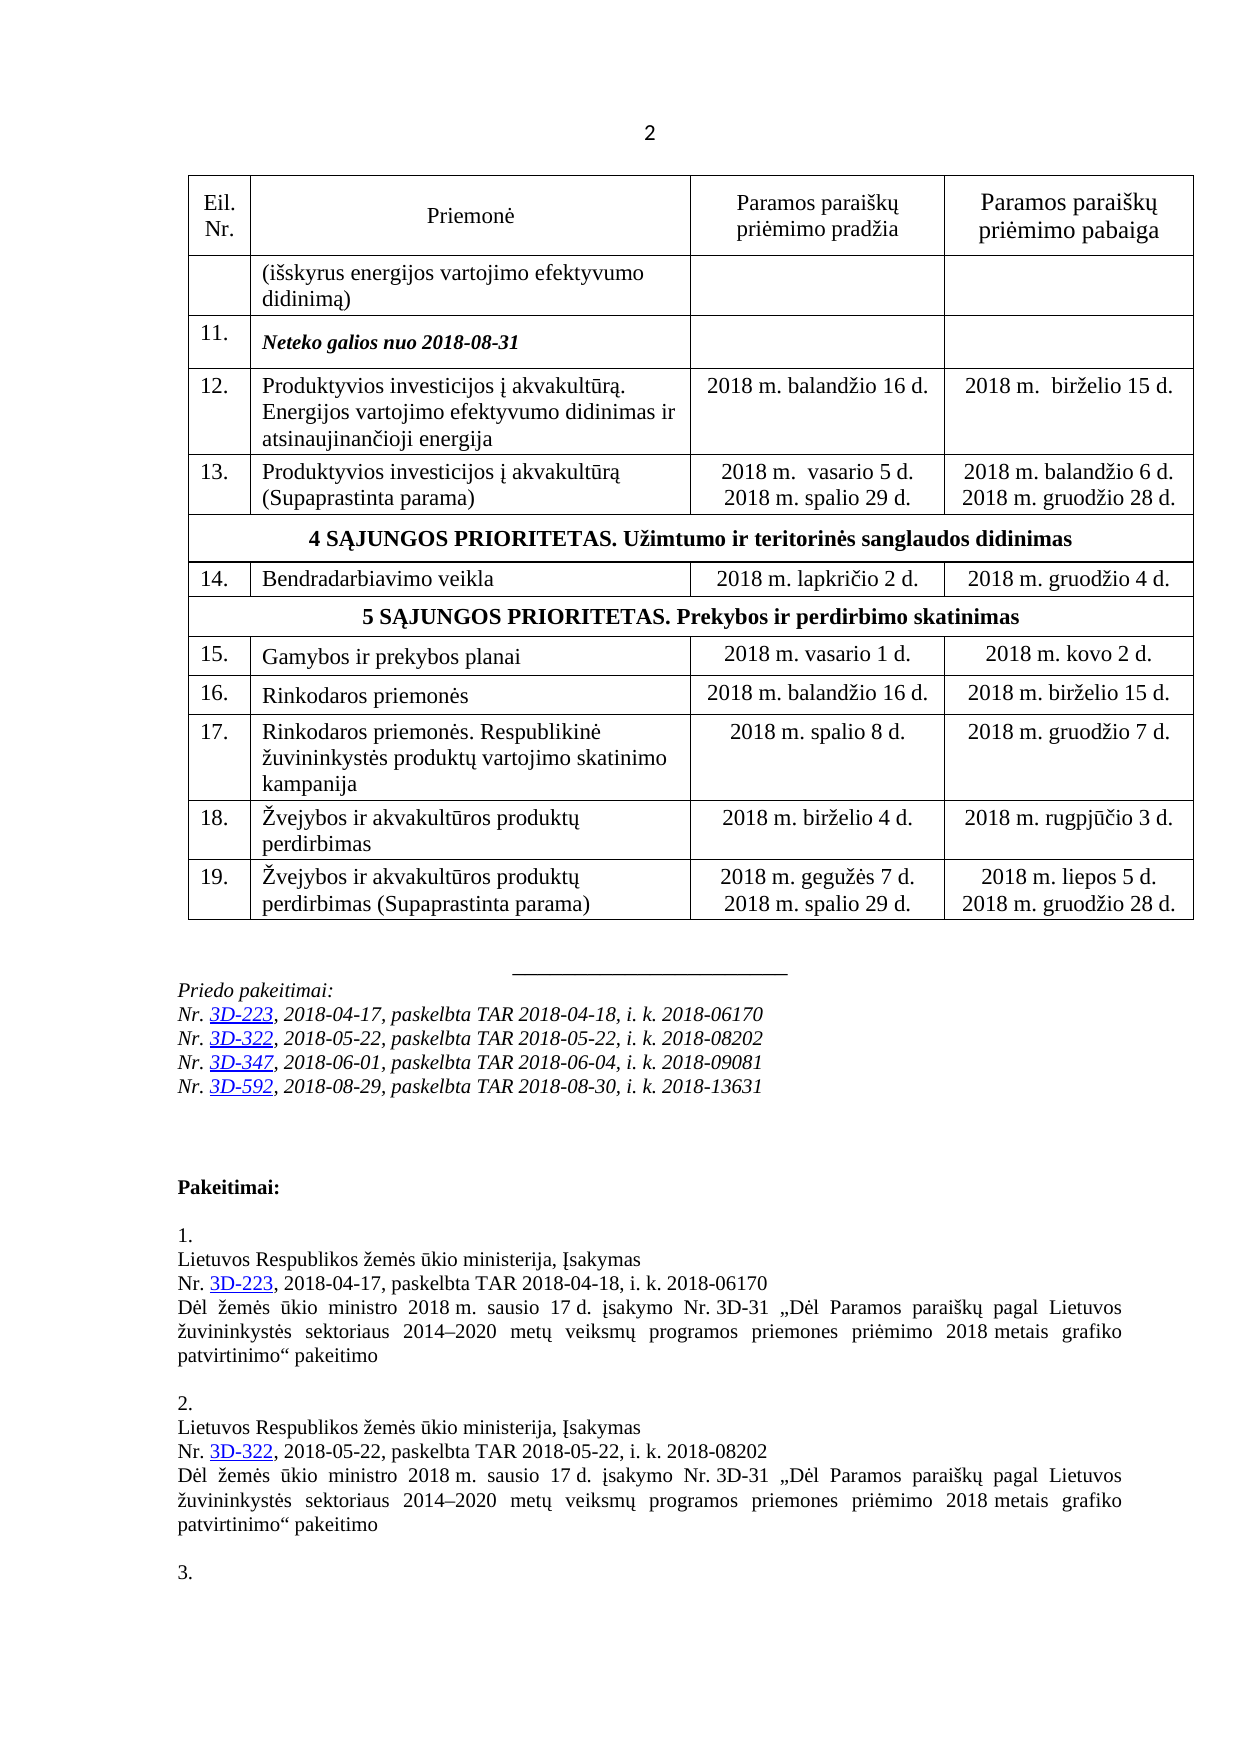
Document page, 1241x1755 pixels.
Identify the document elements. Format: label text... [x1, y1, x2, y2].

table_cell Neteko galios nuo 2018-08-31 [251, 316, 690, 368]
text Nr. 3D-223, 2018-04-17, paskelbta TAR 2018-04-18, i. k. 2018-06170 [177, 1002, 1122, 1026]
table_cell 15. [189, 637, 250, 675]
table_cell [691, 256, 944, 315]
text Priedo pakeitimai: [177, 977, 1122, 1002]
table_cell Rinkodaros priemonės. Respublikinė žuvininkystės produktų vartojimo skatinimo kampanija [251, 715, 690, 800]
table_header Paramos paraiškų priėmimo pradžia [691, 176, 944, 255]
text 1. [177, 1223, 1122, 1247]
table_cell 2018 m. vasario 5 d. 2018 m. spalio 29 d. [691, 455, 944, 513]
table_cell 5 SĄJUNGOS PRIORITETAS. Prekybos ir perdirbimo skatinimas [189, 597, 1193, 636]
table_cell 2018 m. gruodžio 4 d. [945, 563, 1193, 596]
table_cell 2018 m. rugpjūčio 3 d. [945, 801, 1193, 859]
text Dėl žemės ūkio ministro 2018 m. sausio 17 d. įsakymo Nr. 3D-31 „Dėl Paramos paraiškų pagal Lietuvos žuvininkystės sektoriaus 2014–2020 metų veiksmų programos priemones priėmimo 2018 metais grafiko patvirtinimo“ pakeitimo [177, 1295, 1122, 1367]
table_cell 2018 m. gruodžio 7 d. [945, 715, 1193, 800]
table_cell 11. [189, 316, 250, 368]
table_cell 2018 m. lapkričio 2 d. [691, 563, 944, 596]
text Dėl žemės ūkio ministro 2018 m. sausio 17 d. įsakymo Nr. 3D-31 „Dėl Paramos paraiškų pagal Lietuvos žuvininkystės sektoriaus 2014–2020 metų veiksmų programos priemones priėmimo 2018 metais grafiko patvirtinimo“ pakeitimo [177, 1463, 1122, 1536]
table_cell 2018 m. spalio 8 d. [691, 715, 944, 800]
table_cell 17. [189, 715, 250, 800]
table_cell 2018 m. birželio 4 d. [691, 801, 944, 859]
table_cell [189, 256, 250, 315]
table_cell 16. [189, 676, 250, 714]
table_cell 19. [189, 860, 250, 919]
text Nr. 3D-347, 2018-06-01, paskelbta TAR 2018-06-04, i. k. 2018-09081 [177, 1050, 1122, 1074]
table_cell Rinkodaros priemonės [251, 676, 690, 714]
table_cell Produktyvios investicijos į akvakultūrą (Supaprastinta parama) [251, 455, 690, 513]
text Lietuvos Respublikos žemės ūkio ministerija, Įsakymas [177, 1247, 1122, 1271]
table_cell 2018 m. balandžio 6 d. 2018 m. gruodžio 28 d. [945, 455, 1193, 513]
text ______________________ [177, 949, 1122, 977]
table_cell 2018 m. kovo 2 d. [945, 637, 1193, 675]
text 2. [177, 1391, 1122, 1415]
table_cell (išskyrus energijos vartojimo efektyvumo didinimą) [251, 256, 690, 315]
table_cell Žvejybos ir akvakultūros produktų perdirbimas (Supaprastinta parama) [251, 860, 690, 919]
table_cell 18. [189, 801, 250, 859]
text Lietuvos Respublikos žemės ūkio ministerija, Įsakymas [177, 1415, 1122, 1439]
table_cell 2018 m. balandžio 16 d. [691, 369, 944, 454]
text Pakeitimai: [177, 1175, 1122, 1199]
table_cell 2018 m. gegužės 7 d. 2018 m. spalio 29 d. [691, 860, 944, 919]
table_cell 2018 m. balandžio 16 d. [691, 676, 944, 714]
table_cell 12. [189, 369, 250, 454]
table_cell Produktyvios investicijos į akvakultūrą. Energijos vartojimo efektyvumo didinimas ir atsinaujinančioji energija [251, 369, 690, 454]
table_cell Bendradarbiavimo veikla [251, 563, 690, 596]
table_cell 2018 m. birželio 15 d. [945, 676, 1193, 714]
table_header Paramos paraiškų priėmimo pabaiga [945, 176, 1193, 255]
table_cell 2018 m. vasario 1 d. [691, 637, 944, 675]
text Nr. 3D-322, 2018-05-22, paskelbta TAR 2018-05-22, i. k. 2018-08202 [177, 1439, 1122, 1463]
table_cell 2018 m. liepos 5 d. 2018 m. gruodžio 28 d. [945, 860, 1193, 919]
table_header Priemonė [251, 176, 690, 255]
table_cell 4 SĄJUNGOS PRIORITETAS. Užimtumo ir teritorinės sanglaudos didinimas [189, 515, 1193, 561]
text Nr. 3D-592, 2018-08-29, paskelbta TAR 2018-08-30, i. k. 2018-13631 [177, 1074, 1122, 1098]
table_cell 14. [189, 563, 250, 596]
table_cell Žvejybos ir akvakultūros produktų perdirbimas [251, 801, 690, 859]
text Nr. 3D-322, 2018-05-22, paskelbta TAR 2018-05-22, i. k. 2018-08202 [177, 1026, 1122, 1050]
table_cell [945, 316, 1193, 368]
text 3. [177, 1560, 1122, 1584]
table_header Eil. Nr. [189, 176, 250, 255]
text Nr. 3D-223, 2018-04-17, paskelbta TAR 2018-04-18, i. k. 2018-06170 [177, 1271, 1122, 1295]
table_cell Gamybos ir prekybos planai [251, 637, 690, 675]
table_cell [945, 256, 1193, 315]
table_cell 2018 m. birželio 15 d. [945, 369, 1193, 454]
table_cell 13. [189, 455, 250, 513]
table_cell [691, 316, 944, 368]
